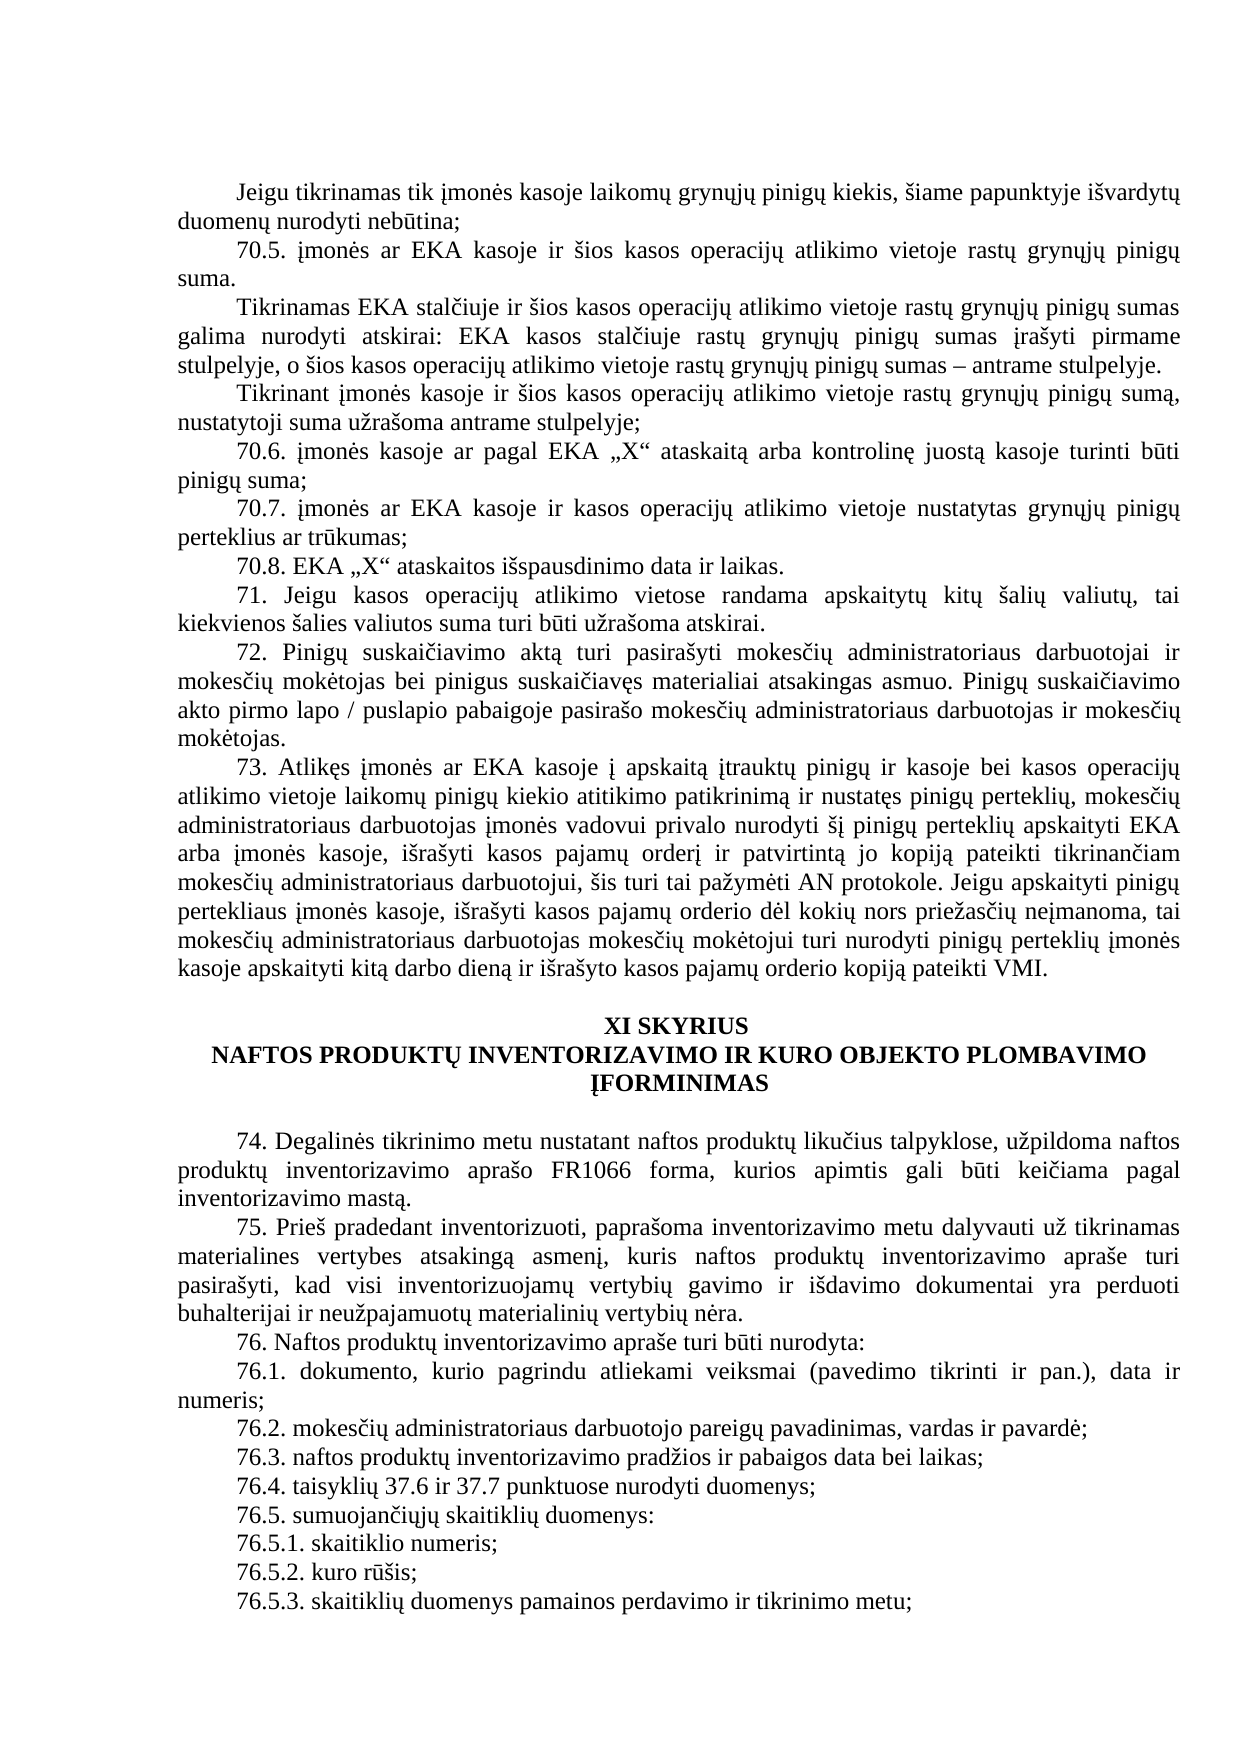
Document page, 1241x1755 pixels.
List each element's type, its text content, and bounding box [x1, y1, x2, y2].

text 70.5. įmonės ar EKA kasoje ir šios kasos operacijų atlikimo vietoje rastų grynųjų pinigų suma. [177, 235, 1181, 292]
text 76.5. sumuojančiųjų skaitiklių duomenys: [177, 1500, 1181, 1528]
text 76.5.1. skaitiklio numeris; [177, 1528, 1181, 1557]
text NAFTOS PRODUKTŲ INVENTORIZAVIMO IR KURO OBJEKTO PLOMBAVIMO ĮFORMINIMAS [177, 1040, 1181, 1097]
text 71. Jeigu kasos operacijų atlikimo vietose randama apskaitytų kitų šalių valiutų, tai kiekvienos šalies valiutos suma turi būti užrašoma atskirai. [177, 580, 1181, 637]
text 75. Prieš pradedant inventorizuoti, paprašoma inventorizavimo metu dalyvauti už tikrinamas materialines vertybes atsakingą asmenį, kuris naftos produktų inventorizavimo apraše turi pasirašyti, kad visi inventorizuojamų vertybių gavimo ir išdavimo dokumentai yra perduoti buhalterijai ir neužpajamuotų materialinių vertybių nėra. [177, 1212, 1181, 1327]
text 70.7. įmonės ar EKA kasoje ir kasos operacijų atlikimo vietoje nustatytas grynųjų pinigų perteklius ar trūkumas; [177, 493, 1181, 551]
text Jeigu tikrinamas tik įmonės kasoje laikomų grynųjų pinigų kiekis, šiame papunktyje išvardytų duomenų nurodyti nebūtina; [177, 177, 1181, 235]
text 76. Naftos produktų inventorizavimo apraše turi būti nurodyta: [177, 1327, 1181, 1356]
text 76.1. dokumento, kurio pagrindu atliekami veiksmai (pavedimo tikrinti ir pan.), data ir numeris; [177, 1356, 1181, 1413]
text 76.5.3. skaitiklių duomenys pamainos perdavimo ir tikrinimo metu; [177, 1586, 1181, 1615]
text 72. Pinigų suskaičiavimo aktą turi pasirašyti mokesčių administratoriaus darbuotojai ir mokesčių mokėtojas bei pinigus suskaičiavęs materialiai atsakingas asmuo. Pinigų suskaičiavimo akto pirmo lapo / puslapio pabaigoje pasirašo mokesčių administratoriaus darbuotojas ir mokesčių mokėtojas. [177, 637, 1181, 752]
text 74. Degalinės tikrinimo metu nustatant naftos produktų likučius talpyklose, užpildoma naftos produktų inventorizavimo aprašo FR1066 forma, kurios apimtis gali būti keičiama pagal inventorizavimo mastą. [177, 1126, 1181, 1212]
text Tikrinamas EKA stalčiuje ir šios kasos operacijų atlikimo vietoje rastų grynųjų pinigų sumas galima nurodyti atskirai: EKA kasos stalčiuje rastų grynųjų pinigų sumas įrašyti pirmame stulpelyje, o šios kasos operacijų atlikimo vietoje rastų grynųjų pinigų sumas – antrame stulpelyje. [177, 292, 1181, 378]
text XI SKYRIUS [177, 1011, 1181, 1040]
text 70.6. įmonės kasoje ar pagal EKA „X“ ataskaitą arba kontrolinę juostą kasoje turinti būti pinigų suma; [177, 436, 1181, 493]
text 76.3. naftos produktų inventorizavimo pradžios ir pabaigos data bei laikas; [177, 1442, 1181, 1471]
text 76.5.2. kuro rūšis; [177, 1557, 1181, 1586]
text 73. Atlikęs įmonės ar EKA kasoje į apskaitą įtrauktų pinigų ir kasoje bei kasos operacijų atlikimo vietoje laikomų pinigų kiekio atitikimo patikrinimą ir nustatęs pinigų perteklių, mokesčių administratoriaus darbuotojas įmonės vadovui privalo nurodyti šį pinigų perteklių apskaityti EKA arba įmonės kasoje, išrašyti kasos pajamų orderį ir patvirtintą jo kopiją pateikti tikrinančiam mokesčių administratoriaus darbuotojui, šis turi tai pažymėti AN protokole. Jeigu apskaityti pinigų pertekliaus įmonės kasoje, išrašyti kasos pajamų orderio dėl kokių nors priežasčių neįmanoma, tai mokesčių administratoriaus darbuotojas mokesčių mokėtojui turi nurodyti pinigų perteklių įmonės kasoje apskaityti kitą darbo dieną ir išrašyto kasos pajamų orderio kopiją pateikti VMI. [177, 752, 1181, 982]
text Tikrinant įmonės kasoje ir šios kasos operacijų atlikimo vietoje rastų grynųjų pinigų sumą, nustatytoji suma užrašoma antrame stulpelyje; [177, 378, 1181, 436]
text 76.2. mokesčių administratoriaus darbuotojo pareigų pavadinimas, vardas ir pavardė; [177, 1413, 1181, 1442]
text 70.8. EKA „X“ ataskaitos išspausdinimo data ir laikas. [177, 551, 1181, 580]
text 76.4. taisyklių 37.6 ir 37.7 punktuose nurodyti duomenys; [177, 1471, 1181, 1500]
